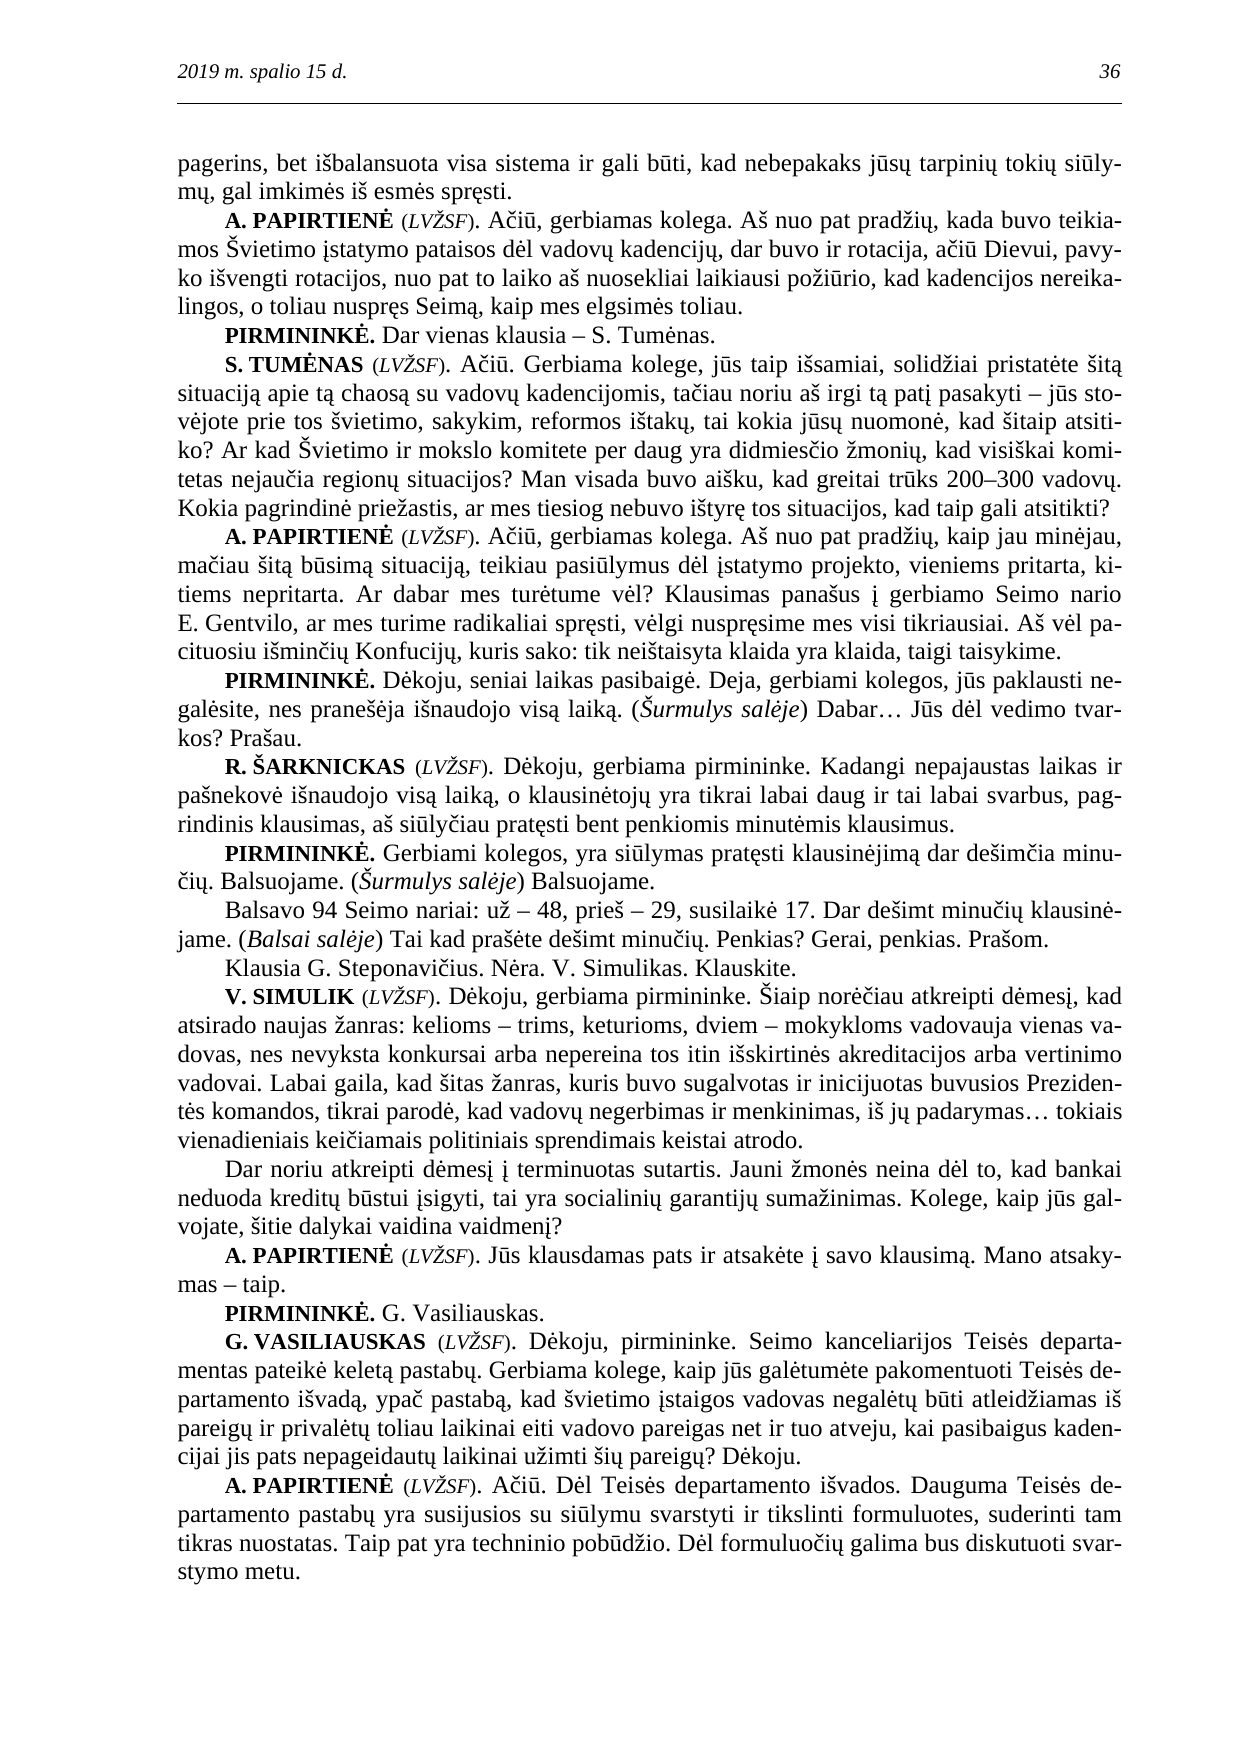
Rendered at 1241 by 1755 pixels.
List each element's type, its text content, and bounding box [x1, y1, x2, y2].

text PIRMININKĖ. G. Va­si­liaus­kas. [177, 1298, 1122, 1326]
text S. TUMĖNAS (LVŽSF). Ačiū. Ger­bia­ma ko­le­ge, jūs taip iš­sa­miai, so­li­džiai pri­sta­tė­te ši­tą si­tu­a­ci­ją apie tą cha­o­są su va­do­vų ka­den­ci­jo­mis, ta­čiau no­riu aš ir­gi tą pa­tį pa­sa­ky­ti – jūs sto­vė­jo­te prie tos švie­ti­mo, sa­ky­kim, re­for­mos iš­ta­kų, tai ko­kia jū­sų nuo­mo­nė, kad ši­taip at­si­ti­ko? Ar kad Švie­ti­mo ir moks­lo ko­mi­te­te per daug yra did­mies­čio žmo­nių, kad vi­siš­kai ko­mi­te­tas ne­jau­čia re­gio­nų si­tu­a­ci­jos? Man vi­sa­da bu­vo aiš­ku, kad grei­tai trūks 200–300 va­do­vų. Ko­kia pa­grin­di­nė prie­žas­tis, ar mes tie­siog ne­bu­vo iš­ty­rę tos si­tu­a­ci­jos, kad taip ga­li at­si­tik­ti? [177, 349, 1122, 521]
text Klau­sia G. Ste­po­na­vi­čius. Nė­ra. V. Si­mu­li­kas. Klaus­ki­te. [177, 953, 1122, 981]
text A. PAPIRTIENĖ (LVŽSF). Ačiū, ger­bia­mas ko­le­ga. Aš nuo pat pra­džių, ka­da bu­vo tei­kia­mos Švie­ti­mo įsta­ty­mo pa­tai­sos dėl va­do­vų ka­den­ci­jų, dar bu­vo ir ro­ta­ci­ja, ačiū Die­vui, pa­vy­ko iš­veng­ti ro­ta­ci­jos, nuo pat to lai­ko aš nuo­sek­liai lai­kiau­si po­žiū­rio, kad ka­den­ci­jos ne­rei­ka­lin­gos, o to­liau nu­spręs Sei­mą, kaip mes elg­si­mės to­liau. [177, 205, 1122, 320]
text A. PAPIRTIENĖ (LVŽSF). Ačiū. Dėl Tei­sės de­par­ta­men­to iš­va­dos. Dau­gu­ma Tei­sės de­par­ta­men­to pa­sta­bų yra su­si­ju­sios su siū­ly­mu svars­ty­ti ir tiks­lin­ti for­mu­luo­tes, su­de­rin­ti tam tik­ras nuo­sta­tas. Taip pat yra tech­ni­nio po­bū­džio. Dėl for­mu­luo­čių ga­li­ma bus dis­ku­tuo­ti svar­s­ty­mo me­tu. [177, 1470, 1122, 1585]
text pa­ge­rins, bet iš­ba­lan­suo­ta vi­sa sis­te­ma ir ga­li bū­ti, kad ne­be­pa­kaks jū­sų tar­pi­nių to­kių siū­ly­mų, gal im­ki­mės iš es­mės spręs­ti. [177, 148, 1122, 205]
text Bal­sa­vo 94 Sei­mo na­riai: už – 48, prieš – 29, su­si­lai­kė 17. Dar de­šimt mi­nu­čių klau­si­nė­ja­me. (Bal­sai sa­lė­je) Tai kad pra­šė­te de­šimt mi­nu­čių. Pen­kias? Ge­rai, pen­kias. Pra­šom. [177, 895, 1122, 953]
text PIRMININKĖ. Dė­ko­ju, se­niai lai­kas pa­si­bai­gė. De­ja, ger­bia­mi ko­le­gos, jūs pa­klaus­ti ne­ga­lė­si­te, nes pra­ne­šė­ja iš­nau­do­jo vi­są lai­ką. (Šur­mu­lys sa­lė­je) Da­bar… Jūs dėl ve­di­mo tvar­kos? Pra­šau. [177, 665, 1122, 751]
text A. PAPIRTIENĖ (LVŽSF). Jūs klaus­da­mas pats ir at­sa­kė­te į sa­vo klau­si­mą. Ma­no at­sa­ky­mas – taip. [177, 1240, 1122, 1298]
text PIRMININKĖ. Ger­bia­mi ko­le­gos, yra siū­ly­mas pra­tęs­ti klau­si­nė­ji­mą dar de­šim­čia mi­nu­čių. Bal­suo­ja­me. (Šur­mu­lys sa­lė­je) Bal­suo­ja­me. [177, 838, 1122, 895]
text R. ŠARKNICKAS (LVŽSF). Dė­ko­ju, ger­bia­ma pir­mi­nin­ke. Ka­dan­gi ne­pa­jaus­tas lai­kas ir pa­šne­ko­vė iš­nau­do­jo vi­są lai­ką, o klau­si­nė­to­jų yra tik­rai la­bai daug ir tai la­bai svar­bus, pa­g­rin­di­nis klau­si­mas, aš siū­ly­čiau pra­tęs­ti bent pen­kio­mis mi­nu­tė­mis klau­si­mus. [177, 751, 1122, 838]
text V. SIMULIK (LVŽSF). Dė­ko­ju, ger­bia­ma pir­mi­nin­ke. Šiaip no­rė­čiau at­kreip­ti dė­me­sį, kad at­si­ra­do nau­jas žan­ras: ke­lioms – trims, ke­tu­rioms, dviem – mo­kyk­loms va­do­vau­ja vie­nas va­do­vas, nes ne­vyks­ta kon­kur­sai ar­ba ne­per­ei­na tos itin iš­skir­ti­nės ak­re­di­ta­ci­jos ar­ba ver­ti­ni­mo va­do­vai. La­bai gai­la, kad ši­tas žan­ras, ku­ris bu­vo su­gal­vo­tas ir ini­ci­juo­tas bu­vu­sios Pre­zi­den­tės ko­man­dos, tik­rai pa­ro­dė, kad va­do­vų ne­ger­bi­mas ir men­ki­ni­mas, iš jų pa­da­ry­mas… to­kiais vie­na­die­niais kei­čia­mais po­li­ti­niais spren­di­mais keis­tai at­ro­do. [177, 981, 1122, 1154]
text Dar no­riu at­kreip­ti dė­me­sį į ter­mi­nuo­tas su­tar­tis. Jau­ni žmo­nės ne­ina dėl to, kad ban­kai ne­duo­da kre­di­tų būs­tui įsi­gy­ti, tai yra so­cia­li­nių ga­ran­ti­jų su­ma­ži­ni­mas. Ko­le­ge, kaip jūs gal­vo­ja­te, ši­tie da­ly­kai vai­di­na vaid­me­nį? [177, 1154, 1122, 1240]
text A. PAPIRTIENĖ (LVŽSF). Ačiū, ger­bia­mas ko­le­ga. Aš nuo pat pra­džių, kaip jau mi­nė­jau, ma­čiau ši­tą bū­si­mą si­tu­a­ci­ją, tei­kiau pa­siū­ly­mus dėl įsta­ty­mo pro­jek­to, vie­niems pri­tar­ta, ki­tiems ne­pri­tar­ta. Ar da­bar mes tu­rė­tu­me vėl? Klau­si­mas pa­na­šus į ger­bia­mo Sei­mo na­rio E. Gent­vi­lo, ar mes tu­ri­me ra­di­ka­liai spręs­ti, vėl­gi nu­sprę­si­me mes vi­si tik­riau­siai. Aš vėl pa­ci­tuo­siu iš­min­čių Kon­fu­ci­jų, ku­ris sa­ko: tik ne­iš­tai­sy­ta klai­da yra klai­da, tai­gi tai­sy­ki­me. [177, 521, 1122, 665]
text PIRMININKĖ. Dar vie­nas klau­sia – S. Tu­mė­nas. [177, 320, 1122, 349]
text G. VASILIAUSKAS (LVŽSF). Dė­ko­ju, pir­mi­nin­ke. Sei­mo kan­ce­lia­ri­jos Tei­sės de­par­ta­men­tas pa­tei­kė ke­le­tą pa­sta­bų. Ger­bia­ma ko­le­ge, kaip jūs ga­lė­tu­mė­te pa­ko­men­tuo­ti Tei­sės de­par­ta­men­to iš­va­dą, ypač pa­sta­bą, kad švie­ti­mo įstai­gos va­do­vas ne­ga­lė­tų bū­ti at­lei­džia­mas iš pa­rei­gų ir pri­va­lė­tų to­liau lai­ki­nai ei­ti va­do­vo pa­rei­gas net ir tuo at­ve­ju, kai pa­si­bai­gus ka­den­ci­jai jis pats ne­pa­gei­dau­tų lai­ki­nai už­im­ti šių pa­rei­gų? Dė­ko­ju. [177, 1326, 1122, 1470]
